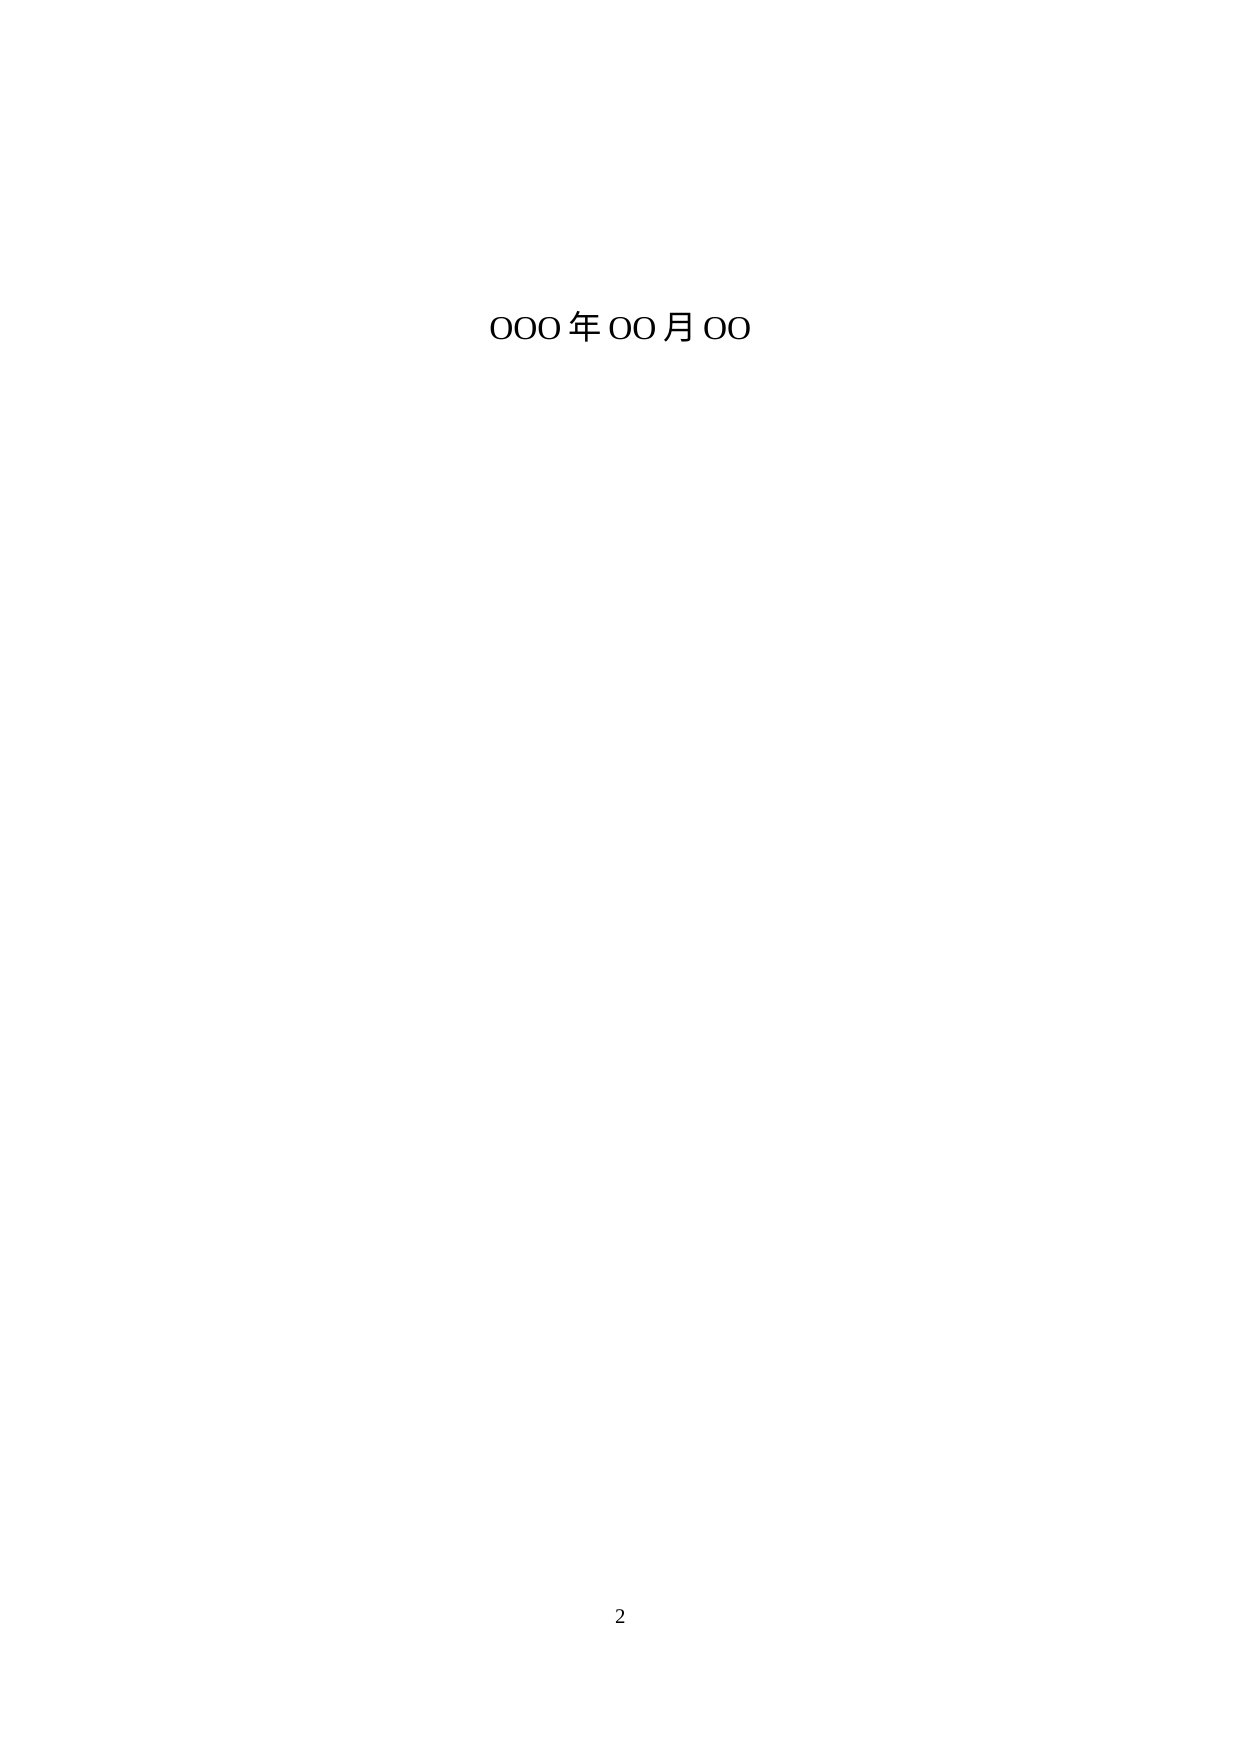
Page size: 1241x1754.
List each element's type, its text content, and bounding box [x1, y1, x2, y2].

text OOO年OO月OO [118, 283, 1122, 346]
